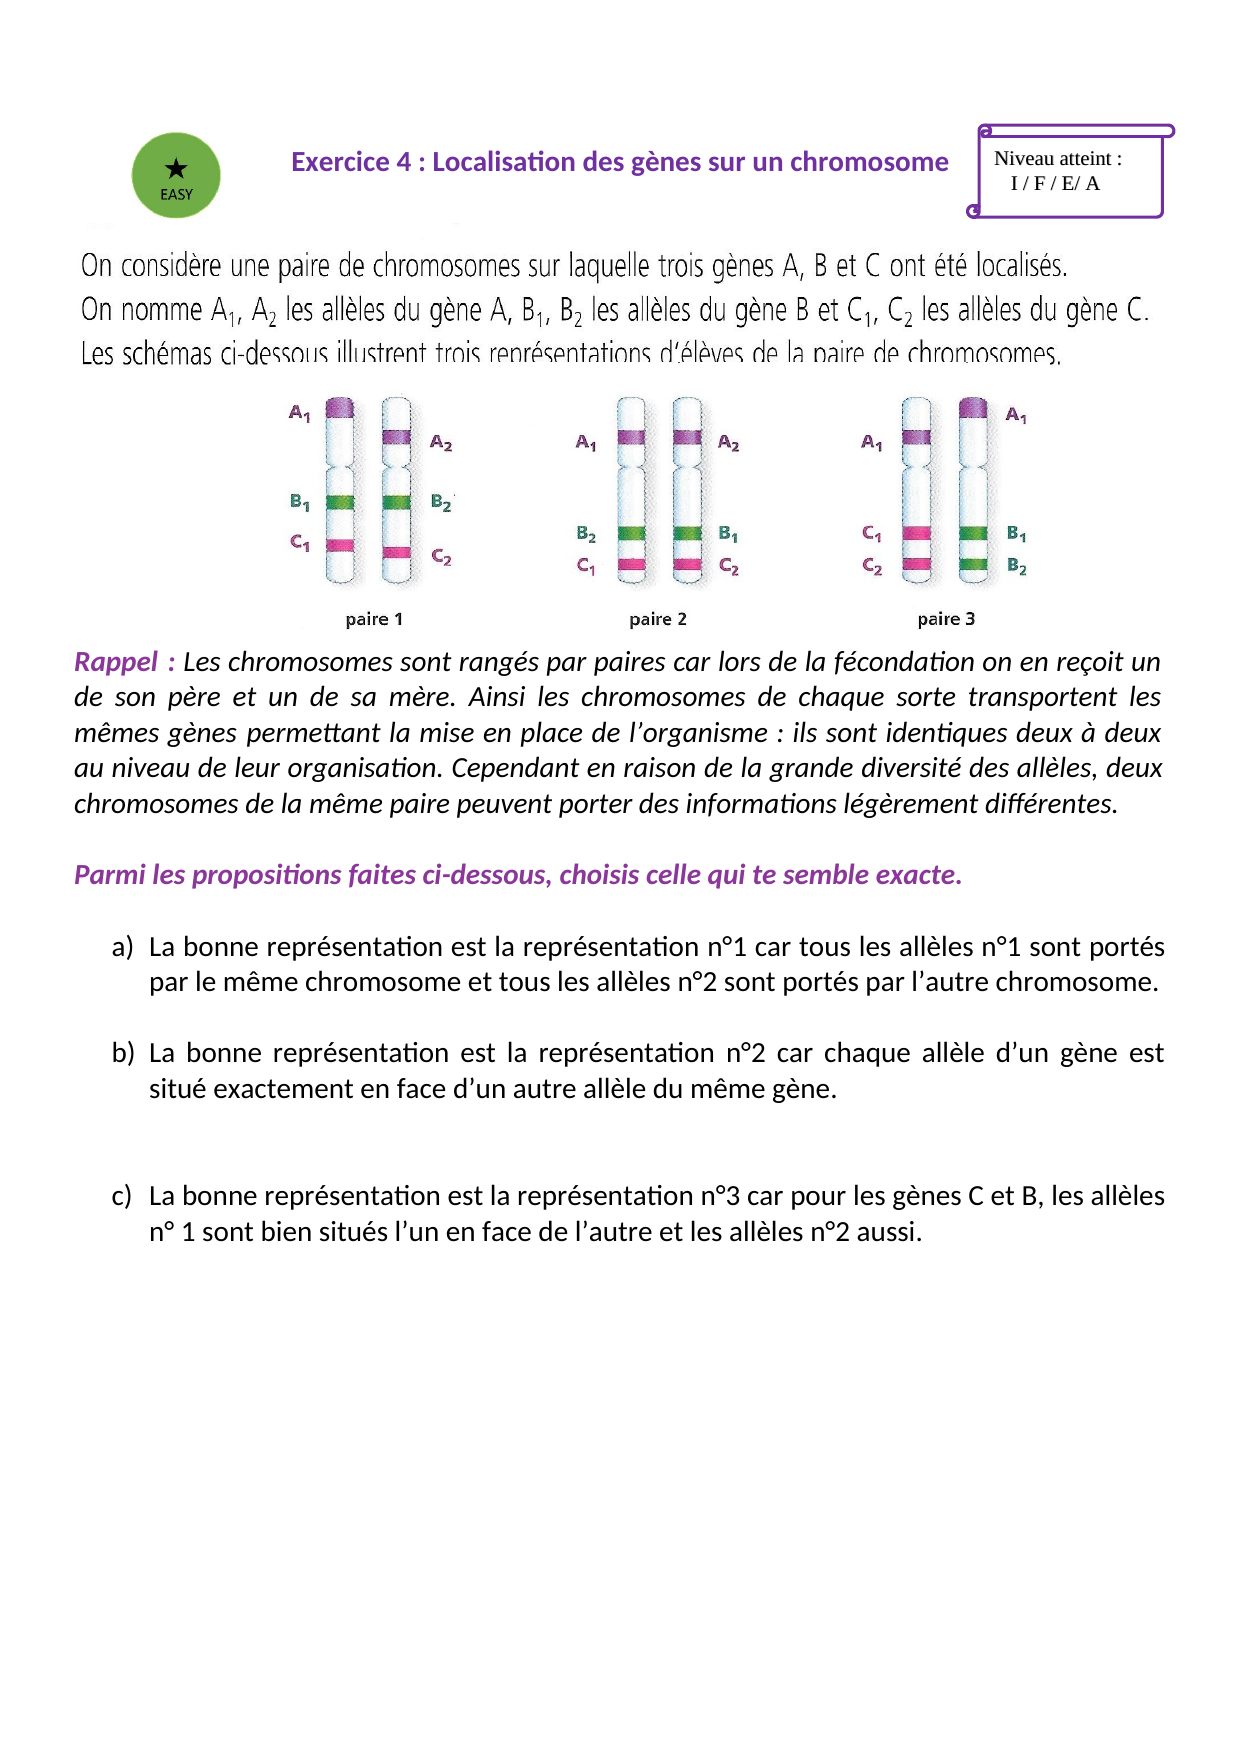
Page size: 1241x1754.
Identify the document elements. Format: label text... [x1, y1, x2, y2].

list La bonne représentation est la représentation n°2 car chaque allèle d’un gène est situé exactement en face d’un autre allèle du même gène. [111, 1034, 1167, 1106]
text Rappel : Les chromosomes sont rangés par paires car lors de la fécondation on en reçoit un de son père et un de sa mère. Ainsi les chromosomes de chaque sorte transportent les mêmes gènes permettant la mise en place de l’organisme : ils sont identiques deux à deux au niveau de leur organisation. Cependant en raison de la grande diversité des allèles, deux chromosomes de la même paire peuvent porter des informations légèrement différentes. [74, 643, 1167, 821]
list La bonne représentation est la représentation n°3 car pour les gènes C et B, les allèles n° 1 sont bien situés l’un en face de l’autre et les allèles n°2 aussi. [111, 1177, 1167, 1248]
text [74, 143, 131, 178]
text Exercice 4 : Localisation des gènes sur un chromosome [222, 143, 977, 178]
list La bonne représentation est la représentation n°1 car tous les allèles n°1 sont portés par le même chromosome et tous les allèles n°2 sont portés par l’autre chromosome. [111, 928, 1167, 999]
text Parmi les propositions faites ci-dessous, choisis celle qui te semble exacte. [74, 856, 1167, 892]
